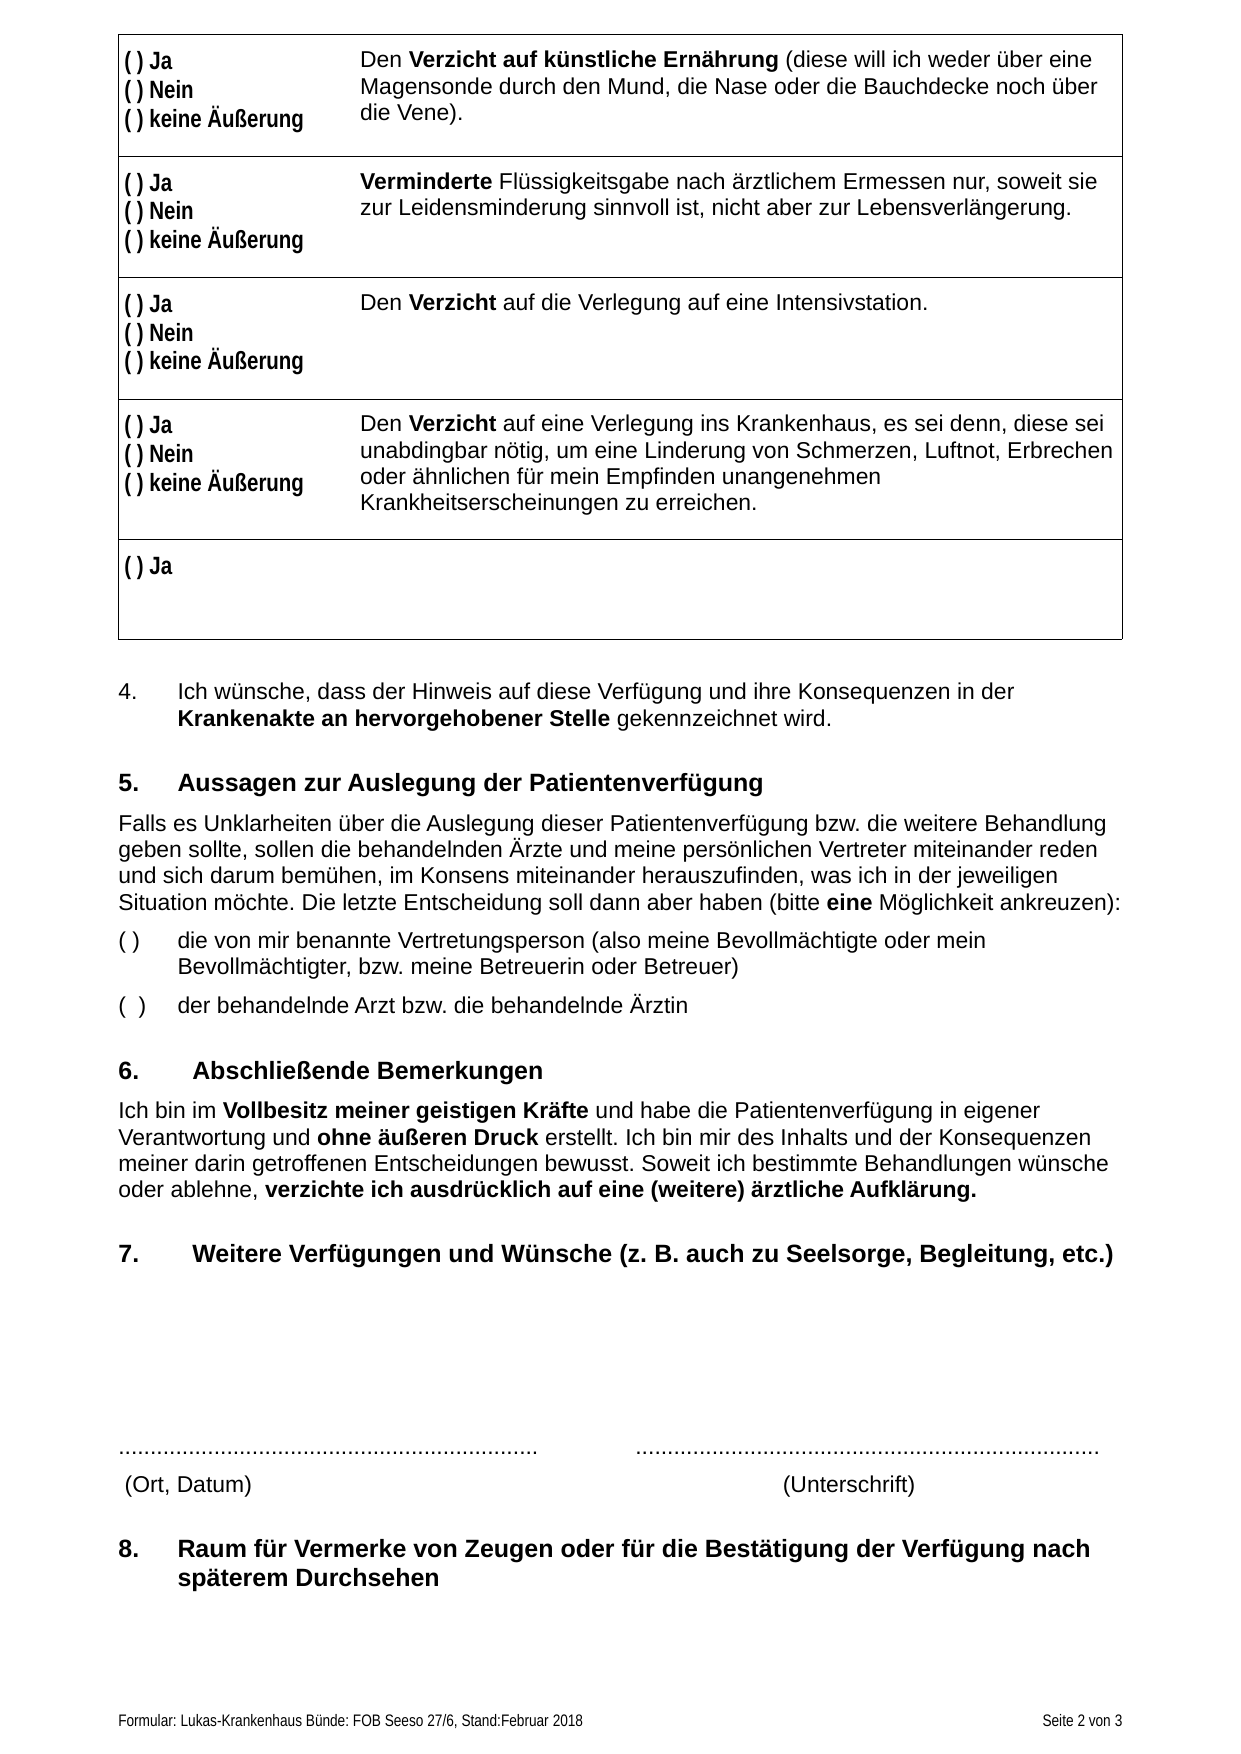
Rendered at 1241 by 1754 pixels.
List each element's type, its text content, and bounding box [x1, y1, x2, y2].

table_cell ( ) Ja ( ) Nein ( ) keine Äußerung [119, 35, 354, 156]
table_cell ( ) Ja ( ) Nein ( ) keine Äußerung [119, 400, 354, 539]
text 4. Ich wünsche, dass der Hinweis auf diese Verfügung und ihre Konsequenzen in der Krankenakte an hervorgehobener Stelle gekennzeichnet wird. [118, 678, 1122, 731]
text ( ) der behandelnde Arzt bzw. die behandelnde Ärztin [118, 992, 1122, 1018]
table_cell ( ) Ja ( ) Nein ( ) keine Äußerung [119, 278, 354, 398]
text .................................................................. ......................................................................... [118, 1433, 1122, 1459]
table_cell Den Verzicht auf eine Verlegung ins Krankenhaus, es sei denn, diese sei unabdingbar nötig, um eine Linderung von Schmerzen, Luftnot, Erbrechen oder ähnlichen für mein Empfinden unangenehmen Krankheitserscheinungen zu erreichen. [354, 400, 1122, 539]
text (Ort, Datum) (Unterschrift) [118, 1471, 1122, 1497]
subtitle 8. Raum für Vermerke von Zeugen oder für die Bestätigung der Verfügung nach späterem Durchsehen [118, 1534, 1122, 1592]
subtitle 7. Weitere Verfügungen und Wünsche (z. B. auch zu Seelsorge, Begleitung, etc.) [118, 1239, 1122, 1268]
table_cell [354, 540, 1122, 639]
text ( ) die von mir benannte Vertretungsperson (also meine Bevollmächtigte oder mein Bevollmächtigter, bzw. meine Betreuerin oder Betreuer) [118, 927, 1122, 979]
table_cell Den Verzicht auf künstliche Ernährung (diese will ich weder über eine Magensonde durch den Mund, die Nase oder die Bauchdecke noch über die Vene). [354, 35, 1122, 156]
table_cell Verminderte Flüssigkeitsgabe nach ärztlichem Ermessen nur, soweit sie zur Leidensminderung sinnvoll ist, nicht aber zur Lebensverlängerung. [354, 157, 1122, 277]
subtitle 5. Aussagen zur Auslegung der Patientenverfügung [118, 768, 1122, 797]
table_cell ( ) Ja ( ) Nein ( ) keine Äußerung [119, 157, 354, 277]
subtitle 6. Abschließende Bemerkungen [118, 1056, 1122, 1084]
text Falls es Unklarheiten über die Auslegung dieser Patientenverfügung bzw. die weitere Behandlung geben sollte, sollen die behandelnden Ärzte und meine persönlichen Vertreter miteinander reden und sich darum bemühen, im Konsens miteinander herauszufinden, was ich in der jeweiligen Situation möchte. Die letzte Entscheidung soll dann aber haben (bitte eine Möglichkeit ankreuzen): [118, 809, 1122, 915]
table_cell Den Verzicht auf die Verlegung auf eine Intensivstation. [354, 278, 1122, 398]
table_cell ( ) Ja [119, 540, 354, 639]
text Ich bin im Vollbesitz meiner geistigen Kräfte und habe die Patientenverfügung in eigener Verantwortung und ohne äußeren Druck erstellt. Ich bin mir des Inhalts und der Konsequenzen meiner darin getroffenen Entscheidungen bewusst. Soweit ich bestimmte Behandlungen wünsche oder ablehne, verzichte ich ausdrücklich auf eine (weitere) ärztliche Aufklärung. [100, 1097, 1122, 1202]
